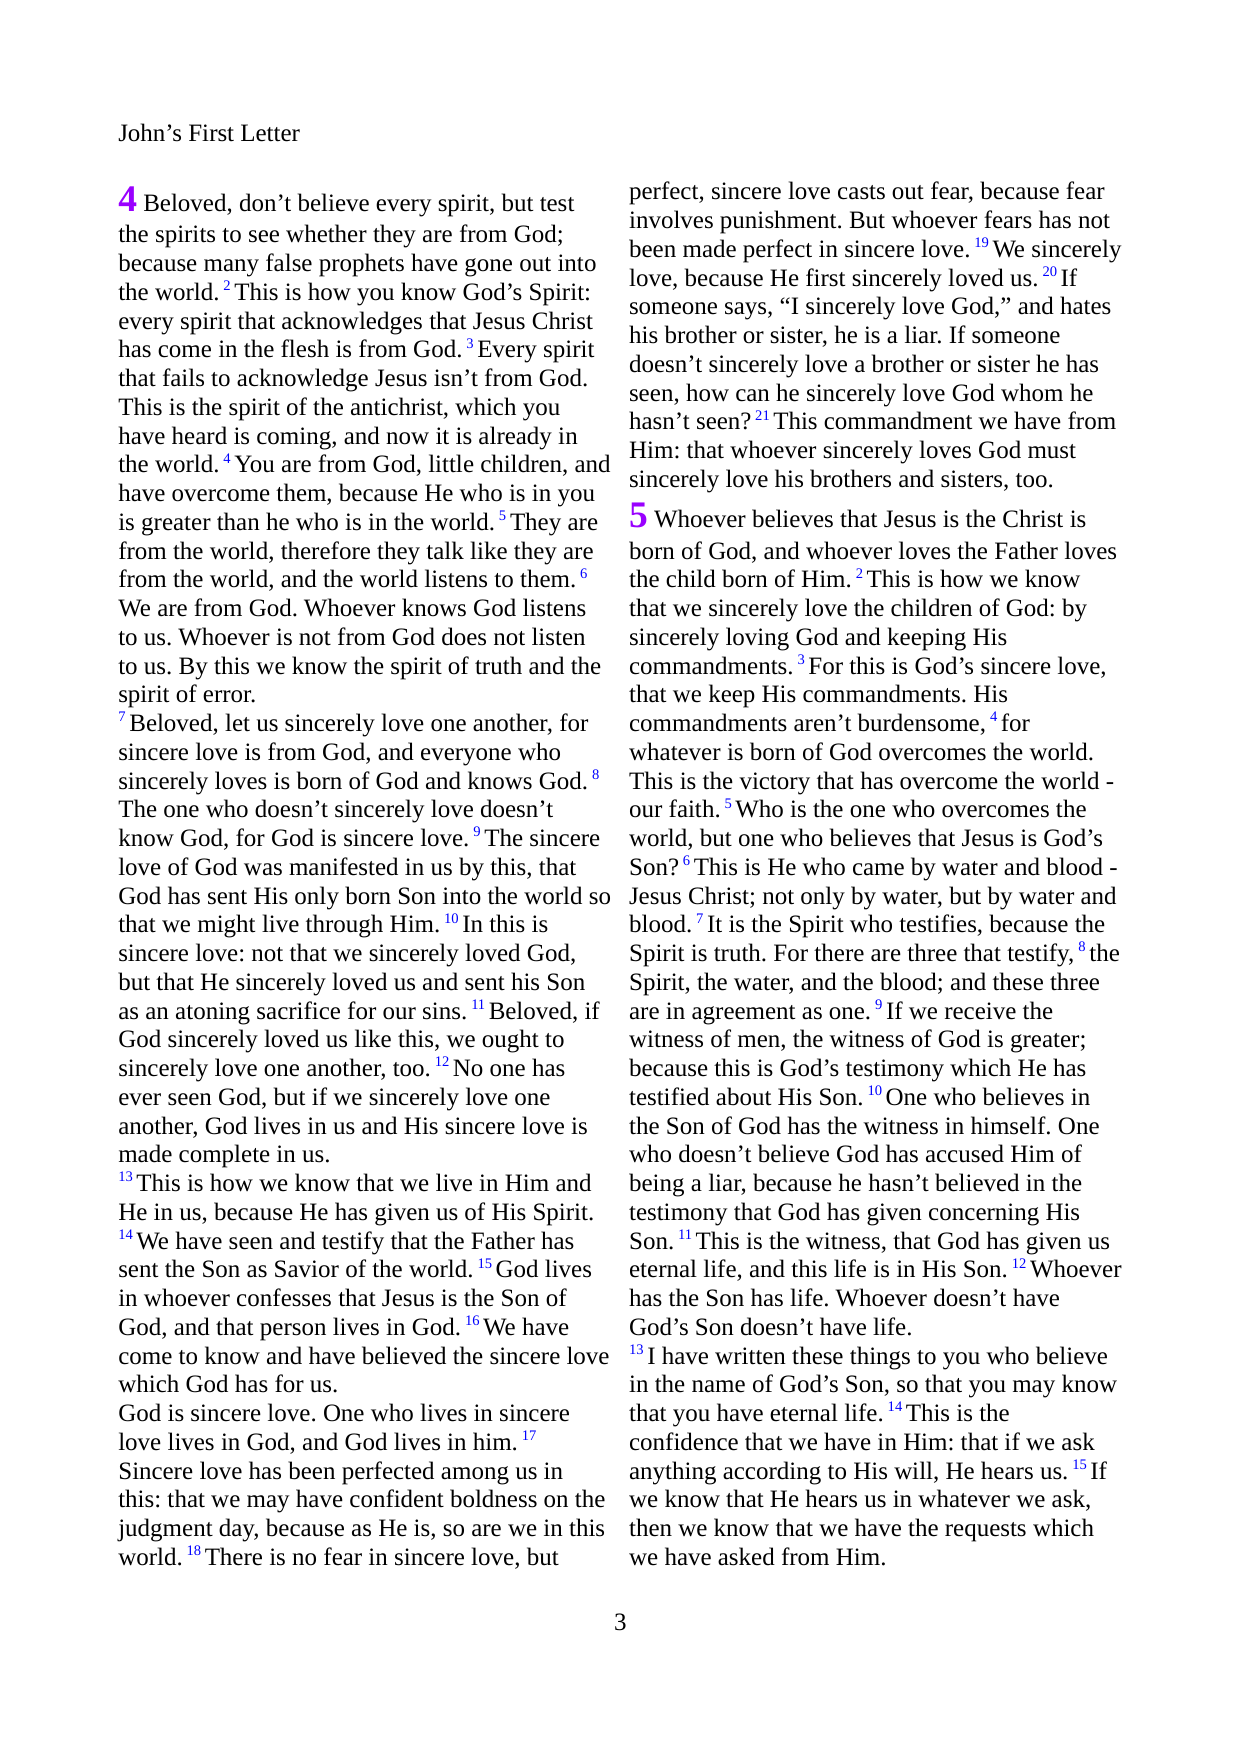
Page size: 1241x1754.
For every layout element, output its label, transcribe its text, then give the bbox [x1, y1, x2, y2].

text 13 I have written these things to you who believe in the name of God’s Son, so that you may know that you have eternal life. 14 This is the confidence that we have in Him: that if we ask anything according to His will, He hears us. 15 If we know that He hears us in whatever we ask, then we know that we have the requests which we have asked from Him. [629, 1341, 1122, 1571]
text 5 Whoever believes that Jesus is the Christ is born of God, and whoever loves the Father loves the child born of Him. 2 This is how we know that we sincerely love the children of God: by sincerely loving God and keeping His commandments. 3 For this is God’s sincere love, that we keep His commandments. His commandments aren’t burdensome, 4 for whatever is born of God overcomes the world. This is the victory that has overcome the world - our faith. 5 Who is the one who overcomes the world, but one who believes that Jesus is God’s Son? 6 This is He who came by water and blood - Jesus Christ; not only by water, but by water and blood. 7 It is the Spirit who testifies, because the Spirit is truth. For there are three that testify, 8 the Spirit, the water, and the blood; and these three are in agreement as one. 9 If we receive the witness of men, the witness of God is greater; because this is God’s testimony which He has testified about His Son. 10 One who believes in the Son of God has the witness in himself. One who doesn’t believe God has accused Him of being a liar, because he hasn’t believed in the testimony that God has given concerning His Son. 11 This is the witness, that God has given us eternal life, and this life is in His Son. 12 Whoever has the Son has life. Whoever doesn’t have God’s Son doesn’t have life. [629, 493, 1122, 1341]
text 13 This is how we know that we live in Him and He in us, because He has given us of His Spirit. 14 We have seen and testify that the Father has sent the Son as Savior of the world. 15 God lives in whoever confesses that Jesus is the Son of God, and that person lives in God. 16 We have come to know and have believed the sincere love which God has for us. [118, 1168, 611, 1398]
text perfect, sincere love casts out fear, because fear involves punishment. But whoever fears has not been made perfect in sincere love. 19 We sincerely love, because He first sincerely loved us. 20 If someone says, “I sincerely love God,” and hates his brother or sister, he is a liar. If someone doesn’t sincerely love a brother or sister he has seen, how can he sincerely love God whom he hasn’t seen? 21 This commandment we have from Him: that whoever sincerely loves God must sincerely love his brothers and sisters, too. [629, 176, 1122, 493]
text God is sincere love. One who lives in sincere love lives in God, and God lives in him. 17 Sincere love has been perfected among us in this: that we may have confident boldness on the judgment day, because as He is, so are we in this world. 18 There is no fear in sincere love, but [118, 1398, 611, 1571]
text 4 Beloved, don’t believe every spirit, but test the spirits to see whether they are from God; because many false prophets have gone out into the world. 2 This is how you know God’s Spirit: every spirit that acknowledges that Jesus Christ has come in the flesh is from God. 3 Every spirit that fails to acknowledge Jesus isn’t from God. This is the spirit of the antichrist, which you have heard is coming, and now it is already in the world. 4 You are from God, little children, and have overcome them, because He who is in you is greater than he who is in the world. 5 They are from the world, therefore they talk like they are from the world, and the world listens to them. 6 We are from God. Whoever knows God listens to us. Whoever is not from God does not listen to us. By this we know the spirit of truth and the spirit of error. [118, 176, 611, 708]
text 7 Beloved, let us sincerely love one another, for sincere love is from God, and everyone who sincerely loves is born of God and knows God. 8 The one who doesn’t sincerely love doesn’t know God, for God is sincere love. 9 The sincere love of God was manifested in us by this, that God has sent His only born Son into the world so that we might live through Him. 10 In this is sincere love: not that we sincerely loved God, but that He sincerely loved us and sent his Son as an atoning sacrifice for our sins. 11 Beloved, if God sincerely loved us like this, we ought to sincerely love one another, too. 12 No one has ever seen God, but if we sincerely love one another, God lives in us and His sincere love is made complete in us. [118, 708, 611, 1168]
